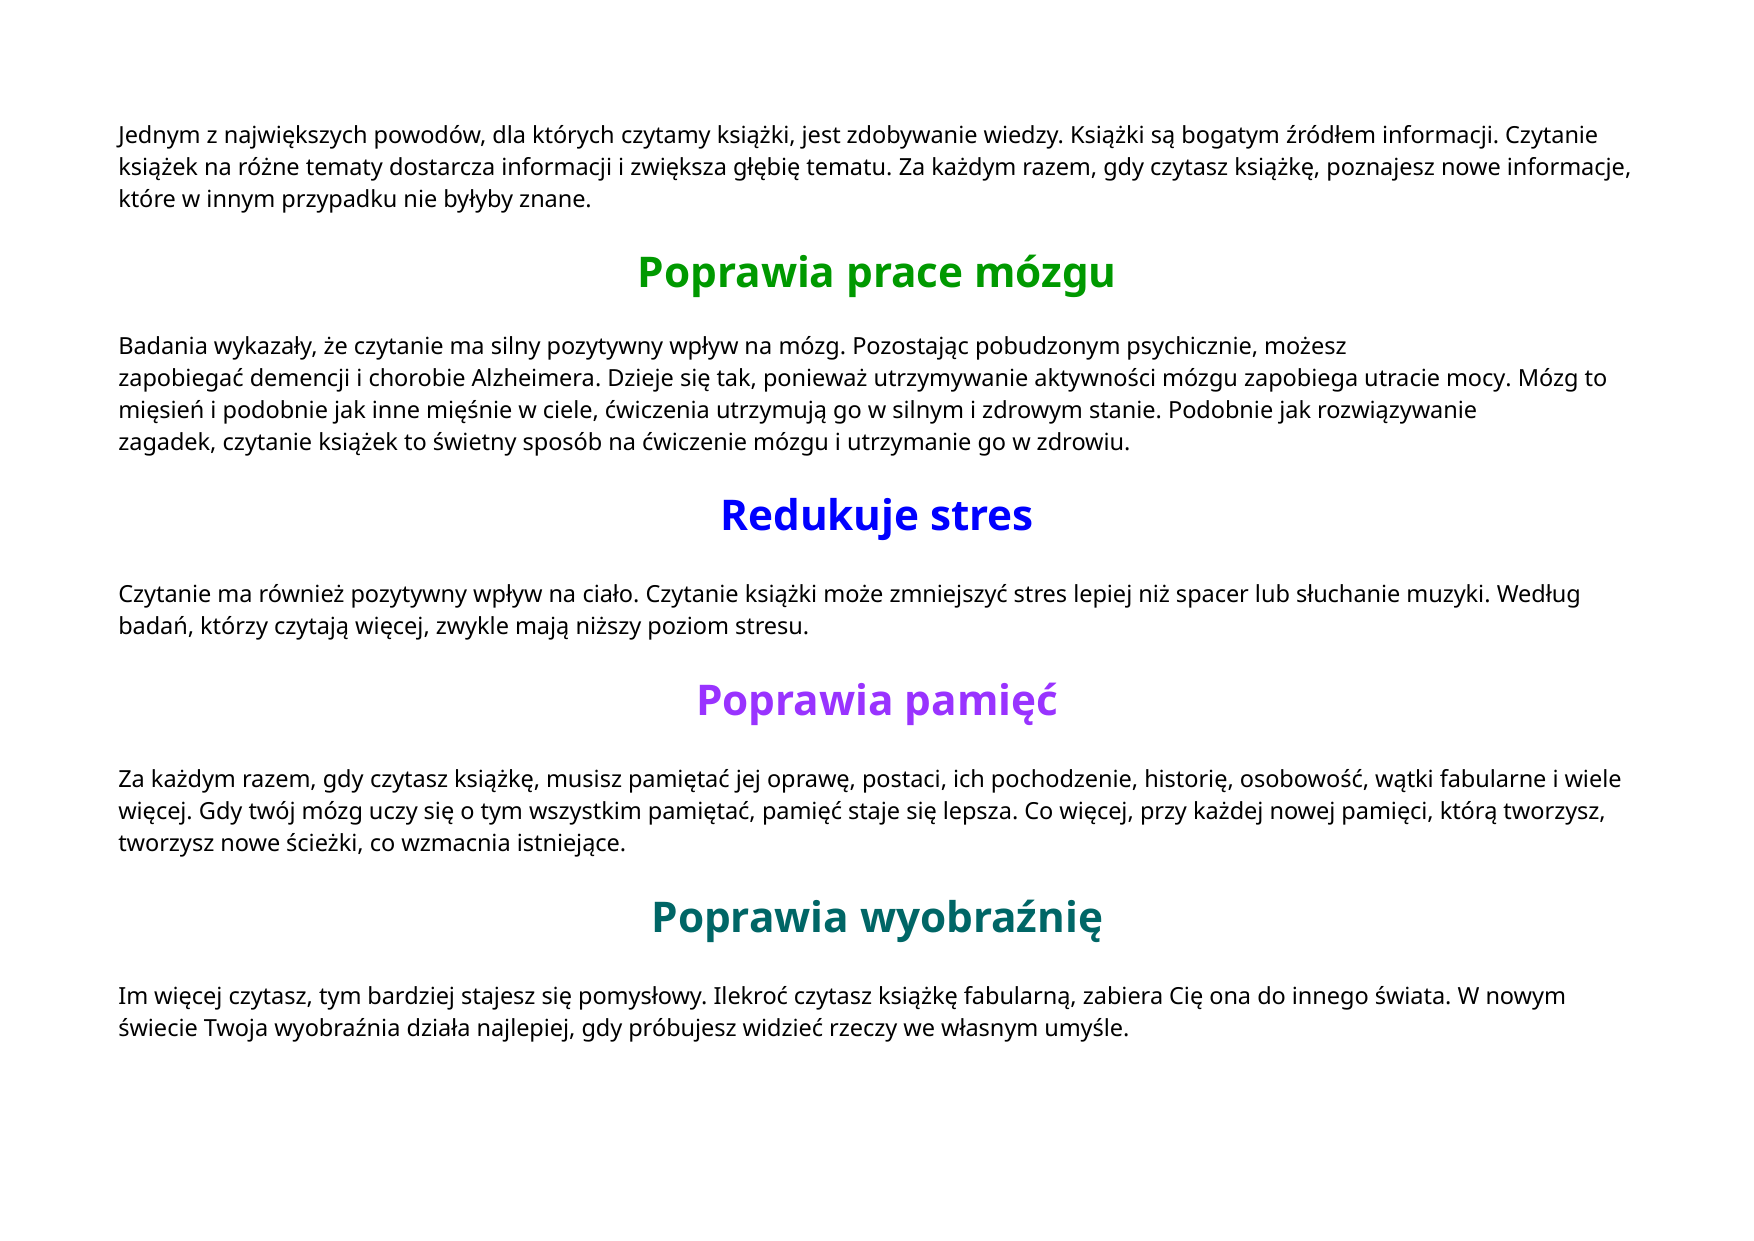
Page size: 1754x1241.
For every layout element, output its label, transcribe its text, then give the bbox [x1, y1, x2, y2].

text Jednym z największych powodów, dla których czytamy książki, jest zdobywanie wiedzy. Książki są bogatym źródłem informacji. Czytanie książek na różne tematy dostarcza informacji i zwiększa głębię tematu. Za każdym razem, gdy czytasz książkę, poznajesz nowe informacje, które w innym przypadku nie byłyby znane. [118, 118, 1636, 214]
text Czytanie ma również pozytywny wpływ na ciało. Czytanie książki może zmniejszyć stres lepiej niż spacer lub słuchanie muzyki. Według badań, którzy czytają więcej, zwykle mają niższy poziom stresu. [118, 578, 1636, 642]
subtitle Poprawia wyobraźnię [118, 887, 1636, 944]
subtitle Poprawia pamięć [118, 670, 1636, 728]
subtitle Poprawia prace mózgu [142, 243, 1612, 300]
text Badania wykazały, że czytanie ma silny pozytywny wpływ na mózg. Pozostając pobudzonym psychicznie, możesz zapobiegać demencji i chorobie Alzheimera. Dzieje się tak, ponieważ utrzymywanie aktywności mózgu zapobiega utracie mocy. Mózg to mięsień i podobnie jak inne mięśnie w ciele, ćwiczenia utrzymują go w silnym i zdrowym stanie. Podobnie jak rozwiązywanie zagadek, czytanie książek to świetny sposób na ćwiczenie mózgu i utrzymanie go w zdrowiu. [118, 329, 1636, 457]
text Im więcej czytasz, tym bardziej stajesz się pomysłowy. Ilekroć czytasz książkę fabularną, zabiera Cię ona do innego świata. W nowym świecie Twoja wyobraźnia działa najlepiej, gdy próbujesz widzieć rzeczy we własnym umyśle. [118, 979, 1636, 1043]
subtitle Redukuje stres [118, 486, 1636, 543]
text Za każdym razem, gdy czytasz książkę, musisz pamiętać jej oprawę, postaci, ich pochodzenie, historię, osobowość, wątki fabularne i wiele więcej. Gdy twój mózg uczy się o tym wszystkim pamiętać, pamięć staje się lepsza. Co więcej, przy każdej nowej pamięci, którą tworzysz, tworzysz nowe ścieżki, co wzmacnia istniejące. [118, 762, 1636, 858]
